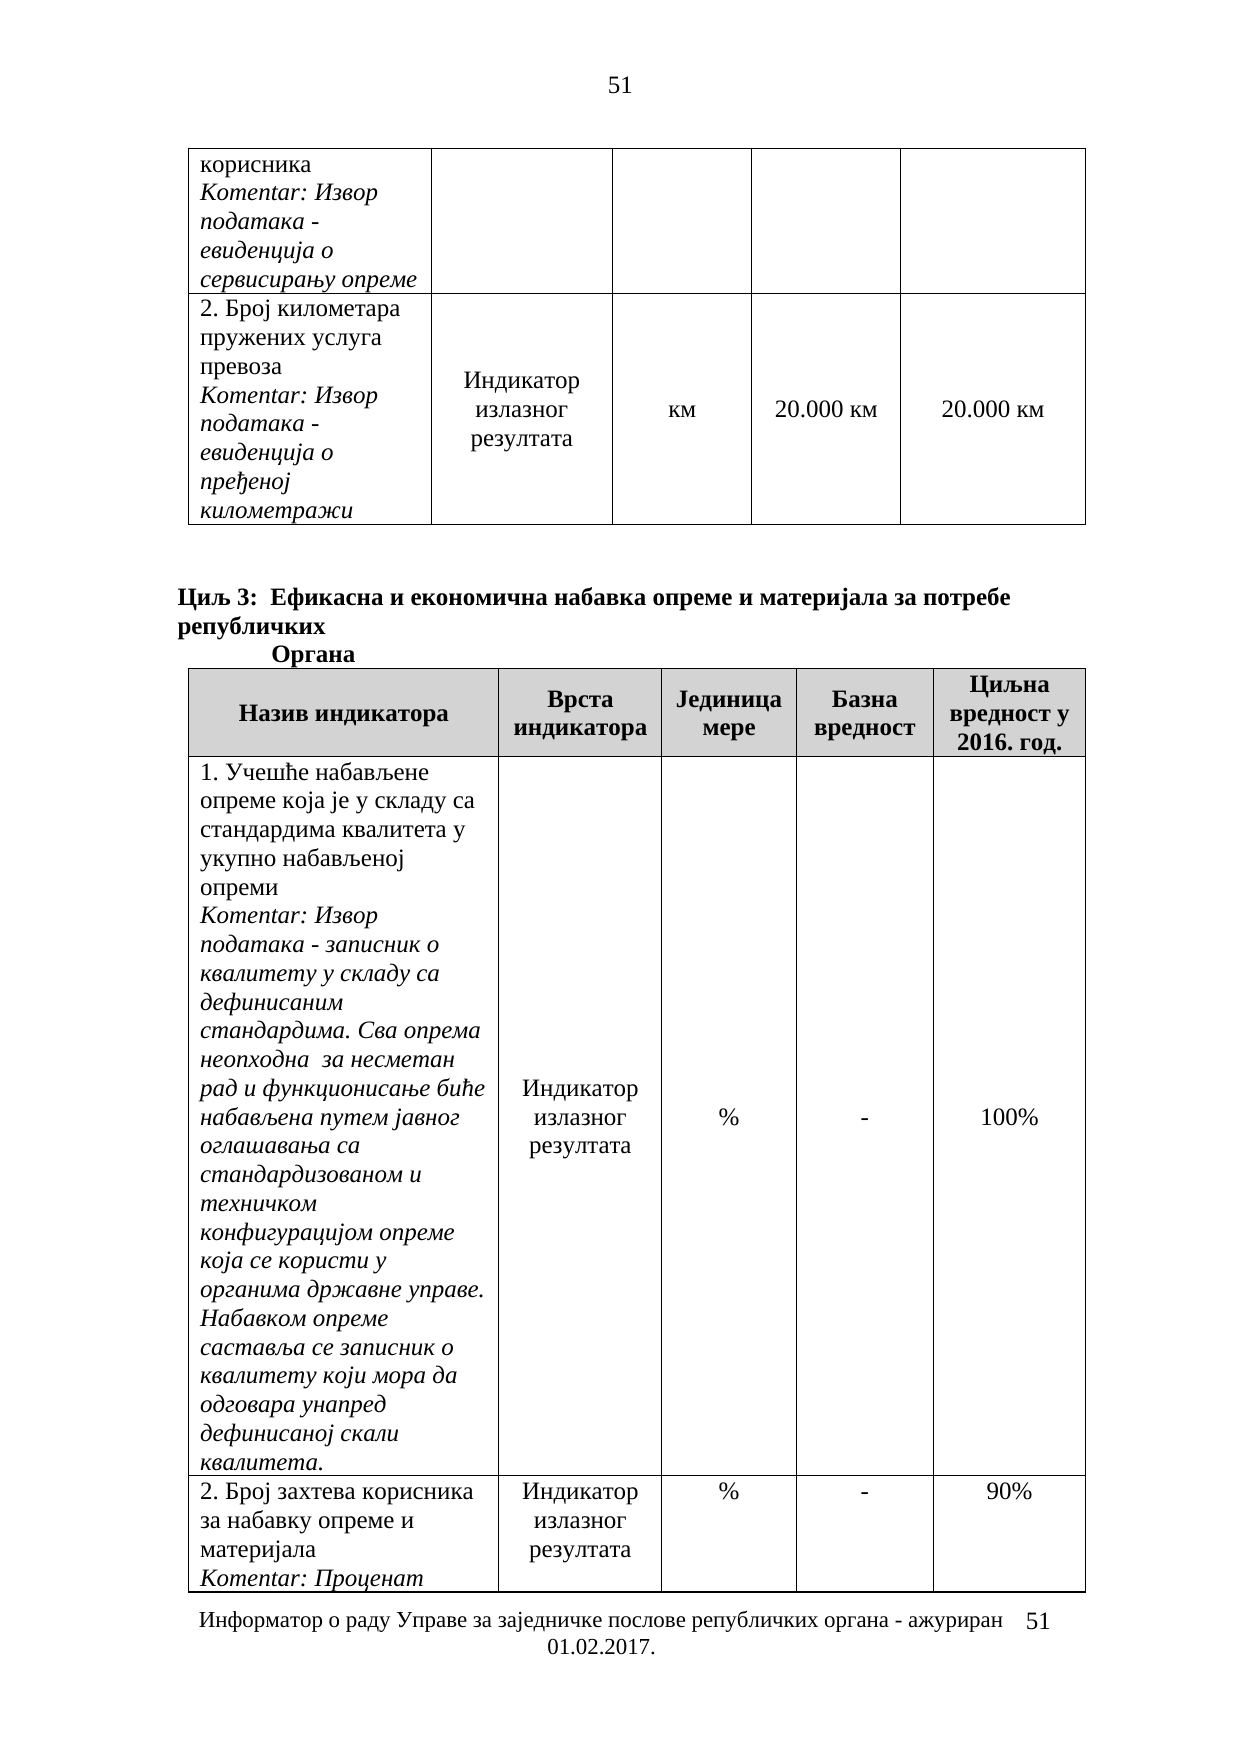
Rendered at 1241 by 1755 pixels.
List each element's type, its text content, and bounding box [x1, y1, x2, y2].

table_cell 20.000 км [752, 294, 900, 523]
table_header Циљна вредност у 2016. год. [934, 669, 1085, 756]
table_cell 2. Број захтева корисника за набавку опреме и материјала Komentar: Проценат [189, 1476, 498, 1591]
table_cell 20.000 км [901, 294, 1085, 523]
table_cell [613, 149, 751, 292]
table_cell км [613, 294, 751, 523]
table_cell Индикатор излазног резултата [432, 294, 612, 523]
table_header Базна вредност [797, 669, 933, 756]
text Циљ 3: Ефикасна и економична набавка опреме и материјала за потребе републичких [177, 553, 1063, 639]
table_cell % [662, 1476, 796, 1591]
table_cell [901, 149, 1085, 292]
text Органа [177, 639, 1063, 668]
table_cell - [797, 757, 933, 1475]
table_cell Индикатор излазног резултата [499, 1476, 661, 1591]
table_cell 90% [934, 1476, 1085, 1591]
table_header Назив индикатора [189, 669, 498, 756]
table_cell - [752, 149, 900, 292]
table_cell корисника Komentar: Извор података - евиденција о сервисирању опреме [189, 149, 431, 292]
table_header Јединица мере [662, 669, 796, 756]
table_cell Индикатор излазног резултата [499, 757, 661, 1475]
table_cell - [797, 1476, 933, 1591]
table_cell 1. Учешће набављене опреме која је у складу са стандардима квалитета у укупно набављеној опреми Komentar: Извор података - записник о квалитету у складу са дефинисаним стандардима. Сва опрема неопходна за несметан рад и функционисање биће набављена путем јавног оглашавања са стандардизованом и техничком конфигурацијом опреме која се користи у органима државне управе. Набавком опреме саставља се записник о квалитету који мора да одговара унапред дефинисаној скали квалитета. [189, 757, 498, 1475]
table_header Врста индикатора [499, 669, 661, 756]
table_cell [432, 149, 612, 292]
table_cell 2. Број километара пружених услуга превоза Komentar: Извор података - евиденција о пређеној километражи [189, 294, 431, 523]
table_cell % [662, 757, 796, 1475]
table_cell 100% [934, 757, 1085, 1475]
